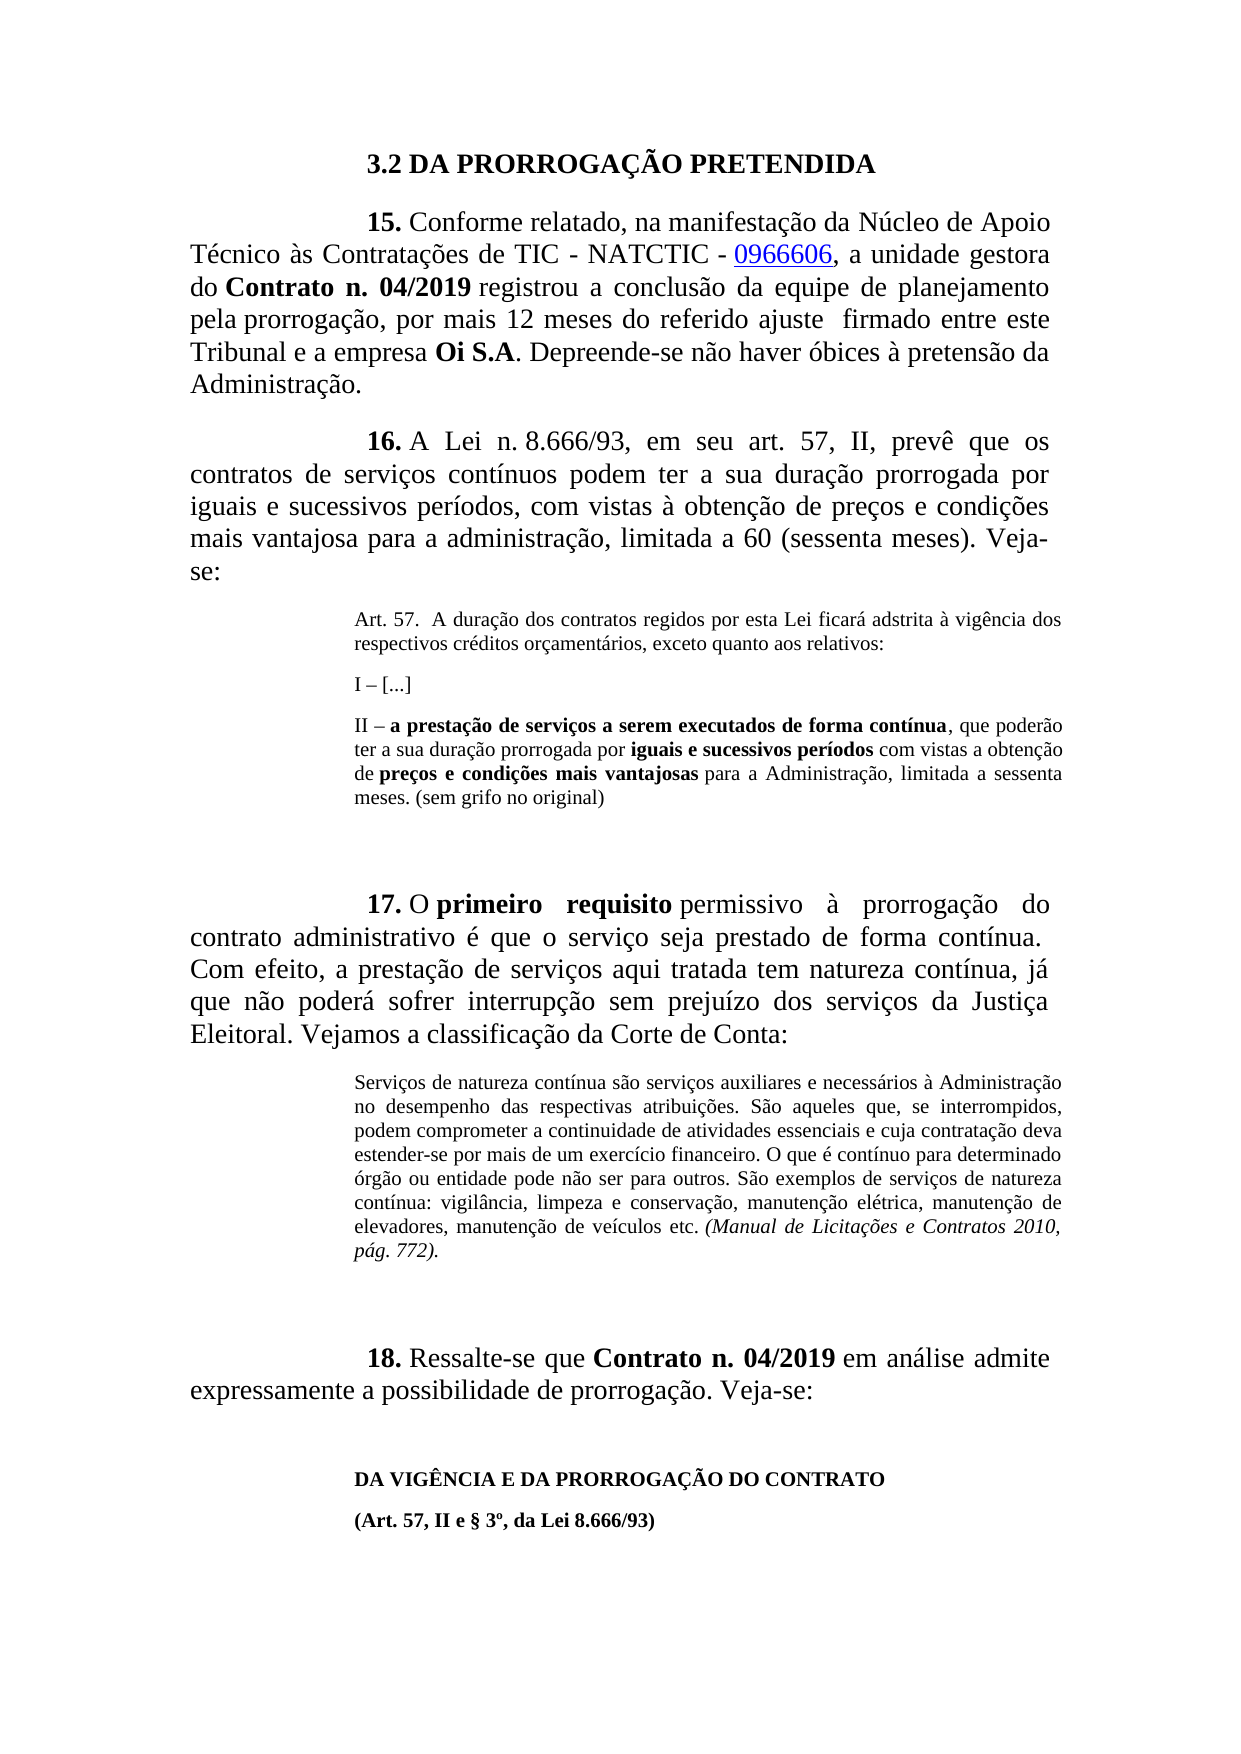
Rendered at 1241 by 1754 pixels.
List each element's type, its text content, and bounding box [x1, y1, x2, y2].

text (Art. 57, II e § 3º, da Lei 8.666/93) [354, 1508, 1063, 1532]
text DA VIGÊNCIA E DA PRORROGAÇÃO DO CONTRATO [354, 1467, 1063, 1491]
text Serviços de natureza contínua são serviços auxiliares e necessários à Administração no desempenho das respectivas atribuições. São aqueles que, se interrompidos, podem comprometer a continuidade de atividades essenciais e cuja contratação deva estender-se por mais de um exercício financeiro. O que é contínuo para determinado órgão ou entidade pode não ser para outros. São exemplos de serviços de natureza contínua: vigilância, limpeza e conservação, manutenção elétrica, manutenção de elevadores, manutenção de veículos etc. (Manual de Licitações e Contratos 2010, pág. 772). [354, 1070, 1063, 1262]
text II – a prestação de serviços a serem executados de forma contínua, que poderão ter a sua duração prorrogada por iguais e sucessivos períodos com vistas a obtenção de preços e condições mais vantajosas para a Administração, limitada a sessenta meses. (sem grifo no original) [354, 713, 1063, 809]
text 18. Ressalte-se que Contrato n. 04/2019 em análise admite expressamente a possibilidade de prorrogação. Veja-se: [190, 1341, 1051, 1406]
text 16. A Lei n. 8.666/93, em seu art. 57, II, prevê que os contratos de serviços contínuos podem ter a sua duração prorrogada por iguais e sucessivos períodos, com vistas à obtenção de preços e condições mais vantajosa para a administração, limitada a 60 (sessenta meses). Veja-se: [190, 424, 1051, 586]
text 17. O primeiro requisito permissivo à prorrogação do contrato administrativo é que o serviço seja prestado de forma contínua. Com efeito, a prestação de serviços aqui tratada tem natureza contínua, já que não poderá sofrer interrupção sem prejuízo dos serviços da Justiça Eleitoral. Vejamos a classificação da Corte de Conta: [190, 887, 1051, 1049]
text Art. 57. A duração dos contratos regidos por esta Lei ficará adstrita à vigência dos respectivos créditos orçamentários, exceto quanto aos relativos: [354, 607, 1063, 655]
text 15. Conforme relatado, na manifestação da Núcleo de Apoio Técnico às Contratações de TIC - NATCTIC - 0966606, a unidade gestora do Contrato n. 04/2019 registrou a conclusão da equipe de planejamento pela prorrogação, por mais 12 meses do referido ajuste firmado entre este Tribunal e a empresa Oi S.A. Depreende-se não haver óbices à pretensão da Administração. [190, 205, 1051, 399]
text 3.2 DA PRORROGAÇÃO PRETENDIDA [190, 148, 1051, 180]
text I – [...] [354, 672, 1063, 696]
